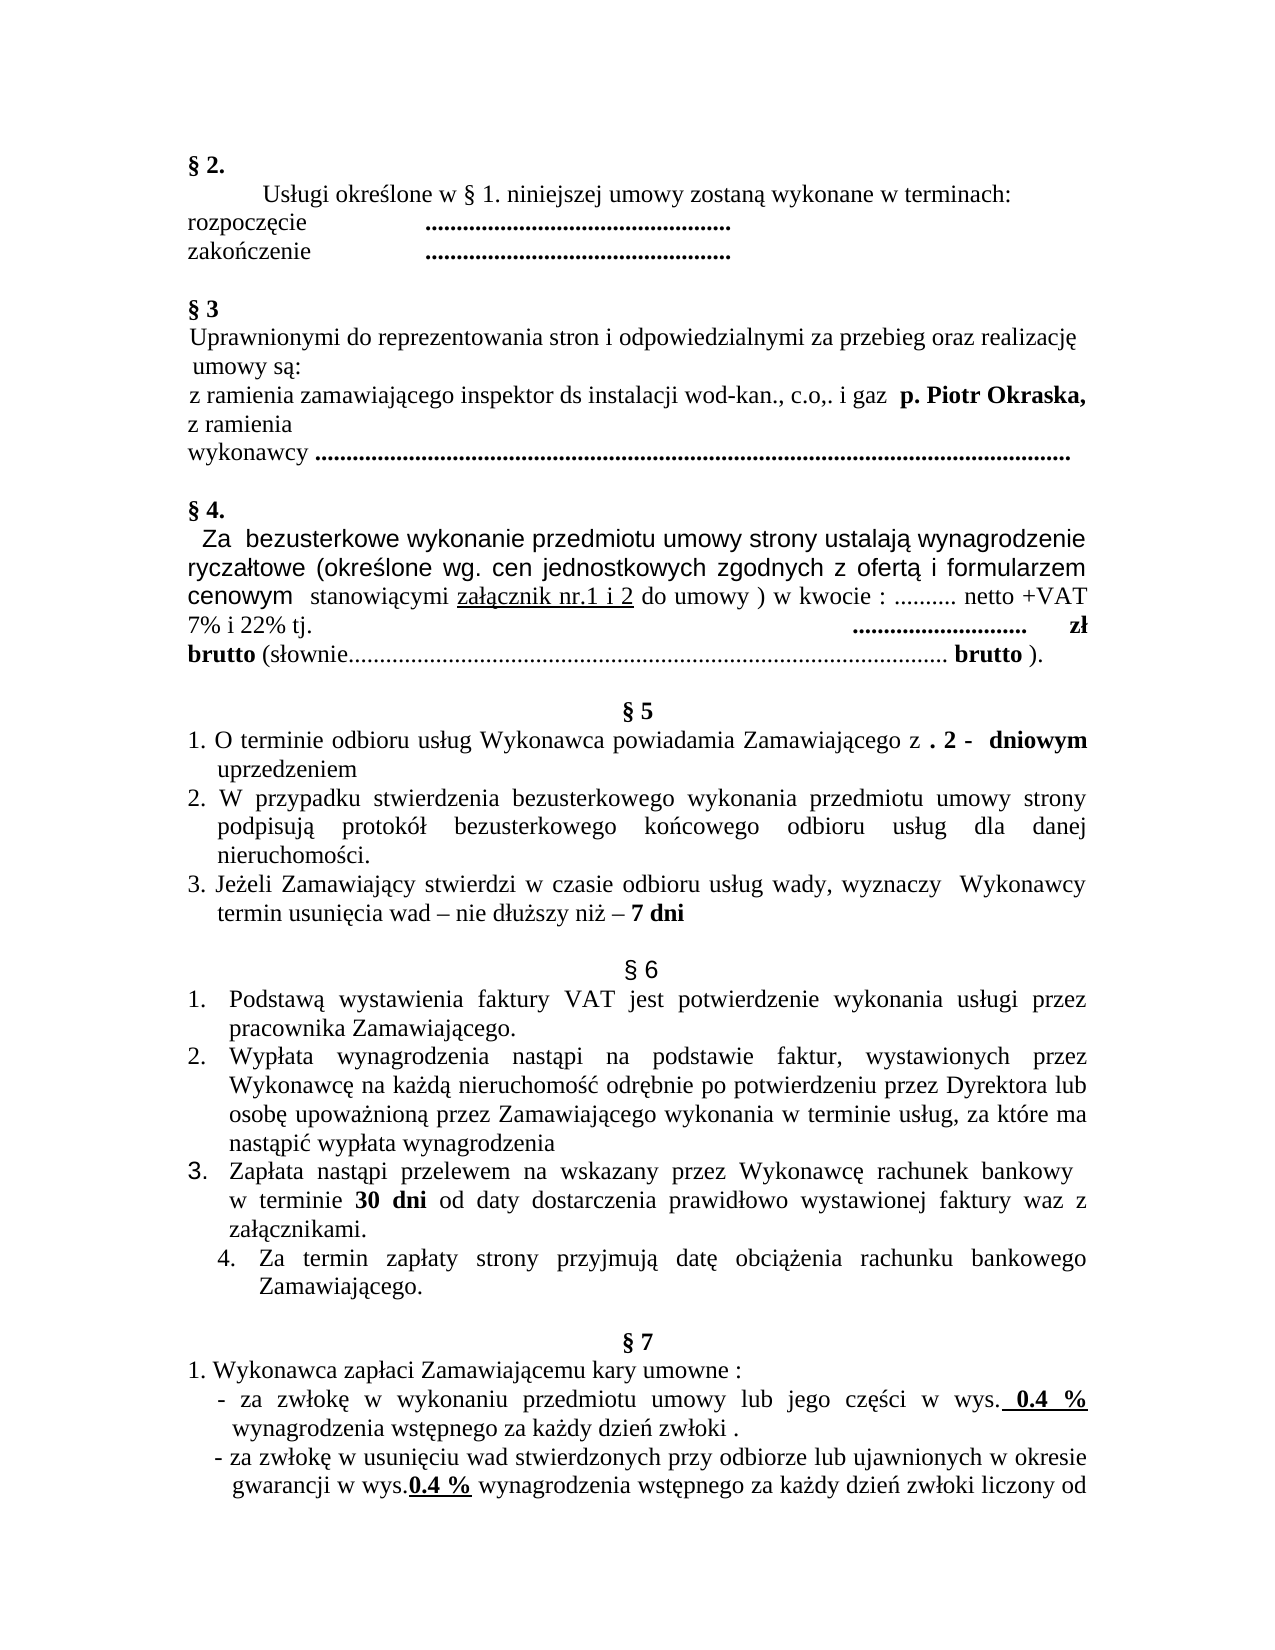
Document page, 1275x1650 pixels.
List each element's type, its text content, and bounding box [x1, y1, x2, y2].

text rozpoczęcie ................................................. [187, 207, 1087, 236]
text § 3 [187, 294, 1087, 322]
list Wypłata wynagrodzenia nastąpi na podstawie faktur, wystawionych przez Wykonawcę na każdą nieruchomość odrębnie po potwierdzeniu przez Dyrektora lub osobę upoważnioną przez Zamawiającego wykonania w terminie usług, za które ma nastąpić wypłata wynagrodzenia [187, 1041, 1087, 1156]
text Usługi określone w § 1. niniejszej umowy zostaną wykonane w terminach: [262, 179, 1087, 207]
text z ramienia zamawiającego inspektor ds instalacji wod-kan., c.o,. i gaz p. Piotr Okraska, [189, 380, 1087, 409]
text 1. O terminie odbioru usług Wykonawca powiadamia Zamawiającego z . 2 - dniowym uprzedzeniem [187, 725, 1087, 783]
text § 6 [187, 955, 1087, 984]
text § 2. [187, 150, 1087, 179]
text § 7 [187, 1327, 1087, 1355]
text - za zwłokę w wykonaniu przedmiotu umowy lub jego części w wys. 0.4 % wynagrodzenia wstępnego za każdy dzień zwłoki . [217, 1384, 1087, 1442]
text Za bezusterkowe wykonanie przedmiotu umowy strony ustalają wynagrodzenie ryczałtowe (określone wg. cen jednostkowych zgodnych z ofertą i formularzem cenowym stanowiącymi załącznik nr.1 i 2 do umowy ) w kwocie : .......... netto +VAT 7% i 22% tj. ............................ zł brutto (słownie................................................................................................ brutto ). [187, 524, 1087, 668]
text 1. Wykonawca zapłaci Zamawiającemu kary umowne : [187, 1355, 1087, 1384]
text zakończenie ................................................. [187, 236, 1087, 265]
text - za zwłokę w usunięciu wad stwierdzonych przy odbiorze lub ujawnionych w okresie gwarancji w wys.0.4 % wynagrodzenia wstępnego za każdy dzień zwłoki liczony od [214, 1442, 1087, 1499]
list Zapłata nastąpi przelewem na wskazany przez Wykonawcę rachunek bankowy w terminie 30 dni od daty dostarczenia prawidłowo wystawionej faktury waz z załącznikami. [187, 1156, 1087, 1243]
text 3. Jeżeli Zamawiający stwierdzi w czasie odbioru usług wady, wyznaczy Wykonawcy termin usunięcia wad – nie dłuższy niż – 7 dni [187, 869, 1087, 926]
text § 4. [187, 495, 1087, 524]
text z ramienia wykonawcy ......................................................................................................................... [187, 409, 1087, 466]
list Podstawą wystawienia faktury VAT jest potwierdzenie wykonania usługi przez pracownika Zamawiającego. [187, 984, 1087, 1041]
text § 5 [187, 696, 1087, 725]
text Uprawnionymi do reprezentowania stron i odpowiedzialnymi za przebieg oraz realizację umowy są: [189, 322, 1087, 380]
text 2. W przypadku stwierdzenia bezusterkowego wykonania przedmiotu umowy strony podpisują protokół bezusterkowego końcowego odbioru usług dla danej nieruchomości. [187, 783, 1087, 869]
list Za termin zapłaty strony przyjmują datę obciążenia rachunku bankowego Zamawiającego. [217, 1243, 1087, 1300]
